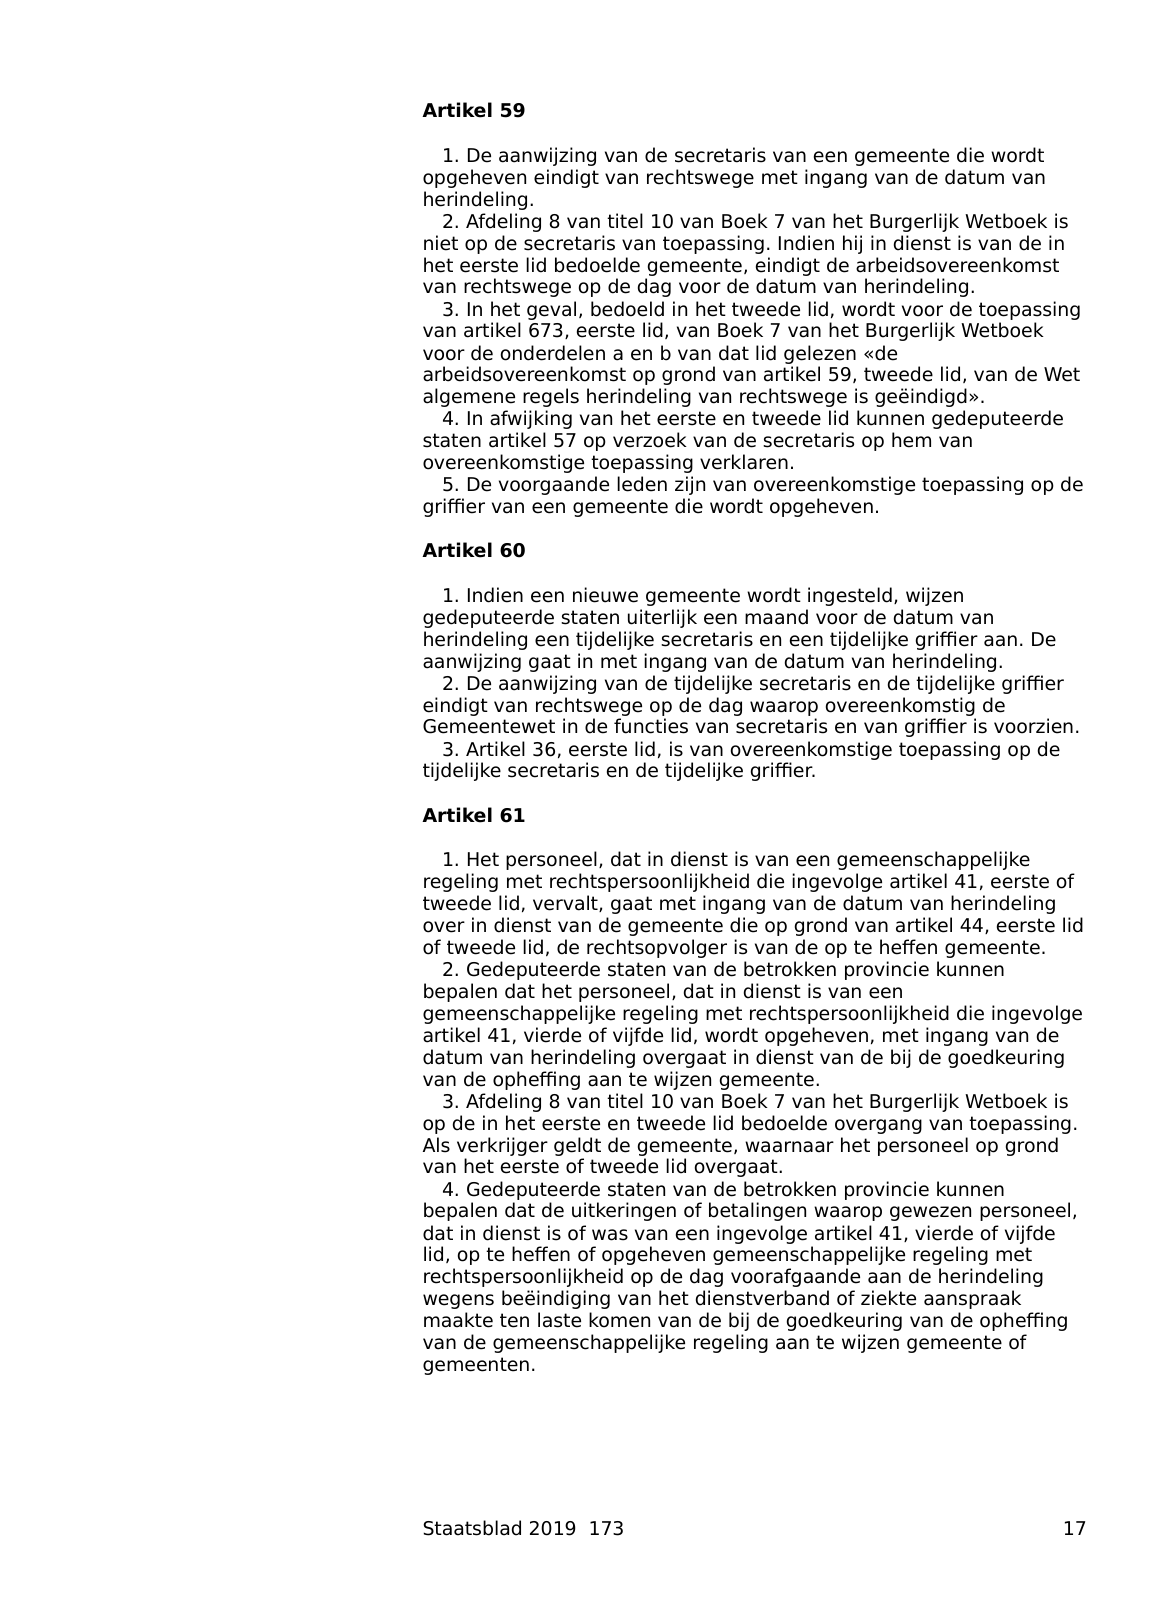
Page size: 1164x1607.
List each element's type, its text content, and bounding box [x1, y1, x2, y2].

text 3. Artikel 36, eerste lid, is van overeenkomstige toepassing op de tijdelijke secretaris en de tijdelijke griffier. [422, 738, 1087, 782]
text 1. De aanwijzing van de secretaris van een gemeente die wordt opgeheven eindigt van rechtswege met ingang van de datum van herindeling. [422, 144, 1087, 211]
text 2. Afdeling 8 van titel 10 van Boek 7 van het Burgerlijk Wetboek is niet op de secretaris van toepassing. Indien hij in dienst is van de in het eerste lid bedoelde gemeente, eindigt de arbeidsovereenkomst van rechtswege op de dag voor de datum van herindeling. [422, 211, 1087, 298]
subtitle Artikel 60 [422, 540, 1087, 562]
text 1. Het personeel, dat in dienst is van een gemeenschappelijke regeling met rechtspersoonlijkheid die ingevolge artikel 41, eerste of tweede lid, vervalt, gaat met ingang van de datum van herindeling over in dienst van de gemeente die op grond van artikel 44, eerste lid of tweede lid, de rechtsopvolger is van de op te heffen gemeente. [422, 849, 1087, 959]
subtitle Artikel 61 [422, 804, 1087, 827]
text 5. De voorgaande leden zijn van overeenkomstige toepassing op de griffier van een gemeente die wordt opgeheven. [422, 474, 1087, 518]
text 3. In het geval, bedoeld in het tweede lid, wordt voor de toepassing van artikel 673, eerste lid, van Boek 7 van het Burgerlijk Wetboek voor de onderdelen a en b van dat lid gelezen «de arbeidsovereenkomst op grond van artikel 59, tweede lid, van de Wet algemene regels herindeling van rechtswege is geëindigd». [422, 298, 1087, 408]
text 4. Gedeputeerde staten van de betrokken provincie kunnen bepalen dat de uitkeringen of betalingen waarop gewezen personeel, dat in dienst is of was van een ingevolge artikel 41, vierde of vijfde lid, op te heffen of opgeheven gemeenschappelijke regeling met rechtspersoonlijkheid op de dag voorafgaande aan de herindeling wegens beëindiging van het dienstverband of ziekte aanspraak maakte ten laste komen van de bij de goedkeuring van de opheffing van de gemeenschappelijke regeling aan te wijzen gemeente of gemeenten. [422, 1178, 1087, 1376]
text 2. Gedeputeerde staten van de betrokken provincie kunnen bepalen dat het personeel, dat in dienst is van een gemeenschappelijke regeling met rechtspersoonlijkheid die ingevolge artikel 41, vierde of vijfde lid, wordt opgeheven, met ingang van de datum van herindeling overgaat in dienst van de bij de goedkeuring van de opheffing aan te wijzen gemeente. [422, 959, 1087, 1091]
text 4. In afwijking van het eerste en tweede lid kunnen gedeputeerde staten artikel 57 op verzoek van de secretaris op hem van overeenkomstige toepassing verklaren. [422, 408, 1087, 474]
subtitle Artikel 59 [422, 100, 1087, 122]
text 1. Indien een nieuwe gemeente wordt ingesteld, wijzen gedeputeerde staten uiterlijk een maand voor de datum van herindeling een tijdelijke secretaris en een tijdelijke griffier aan. De aanwijzing gaat in met ingang van de datum van herindeling. [422, 584, 1087, 672]
text 3. Afdeling 8 van titel 10 van Boek 7 van het Burgerlijk Wetboek is op de in het eerste en tweede lid bedoelde overgang van toepassing. Als verkrijger geldt de gemeente, waarnaar het personeel op grond van het eerste of tweede lid overgaat. [422, 1091, 1087, 1178]
text 2. De aanwijzing van de tijdelijke secretaris en de tijdelijke griffier eindigt van rechtswege op de dag waarop overeenkomstig de Gemeentewet in de functies van secretaris en van griffier is voorzien. [422, 672, 1087, 738]
